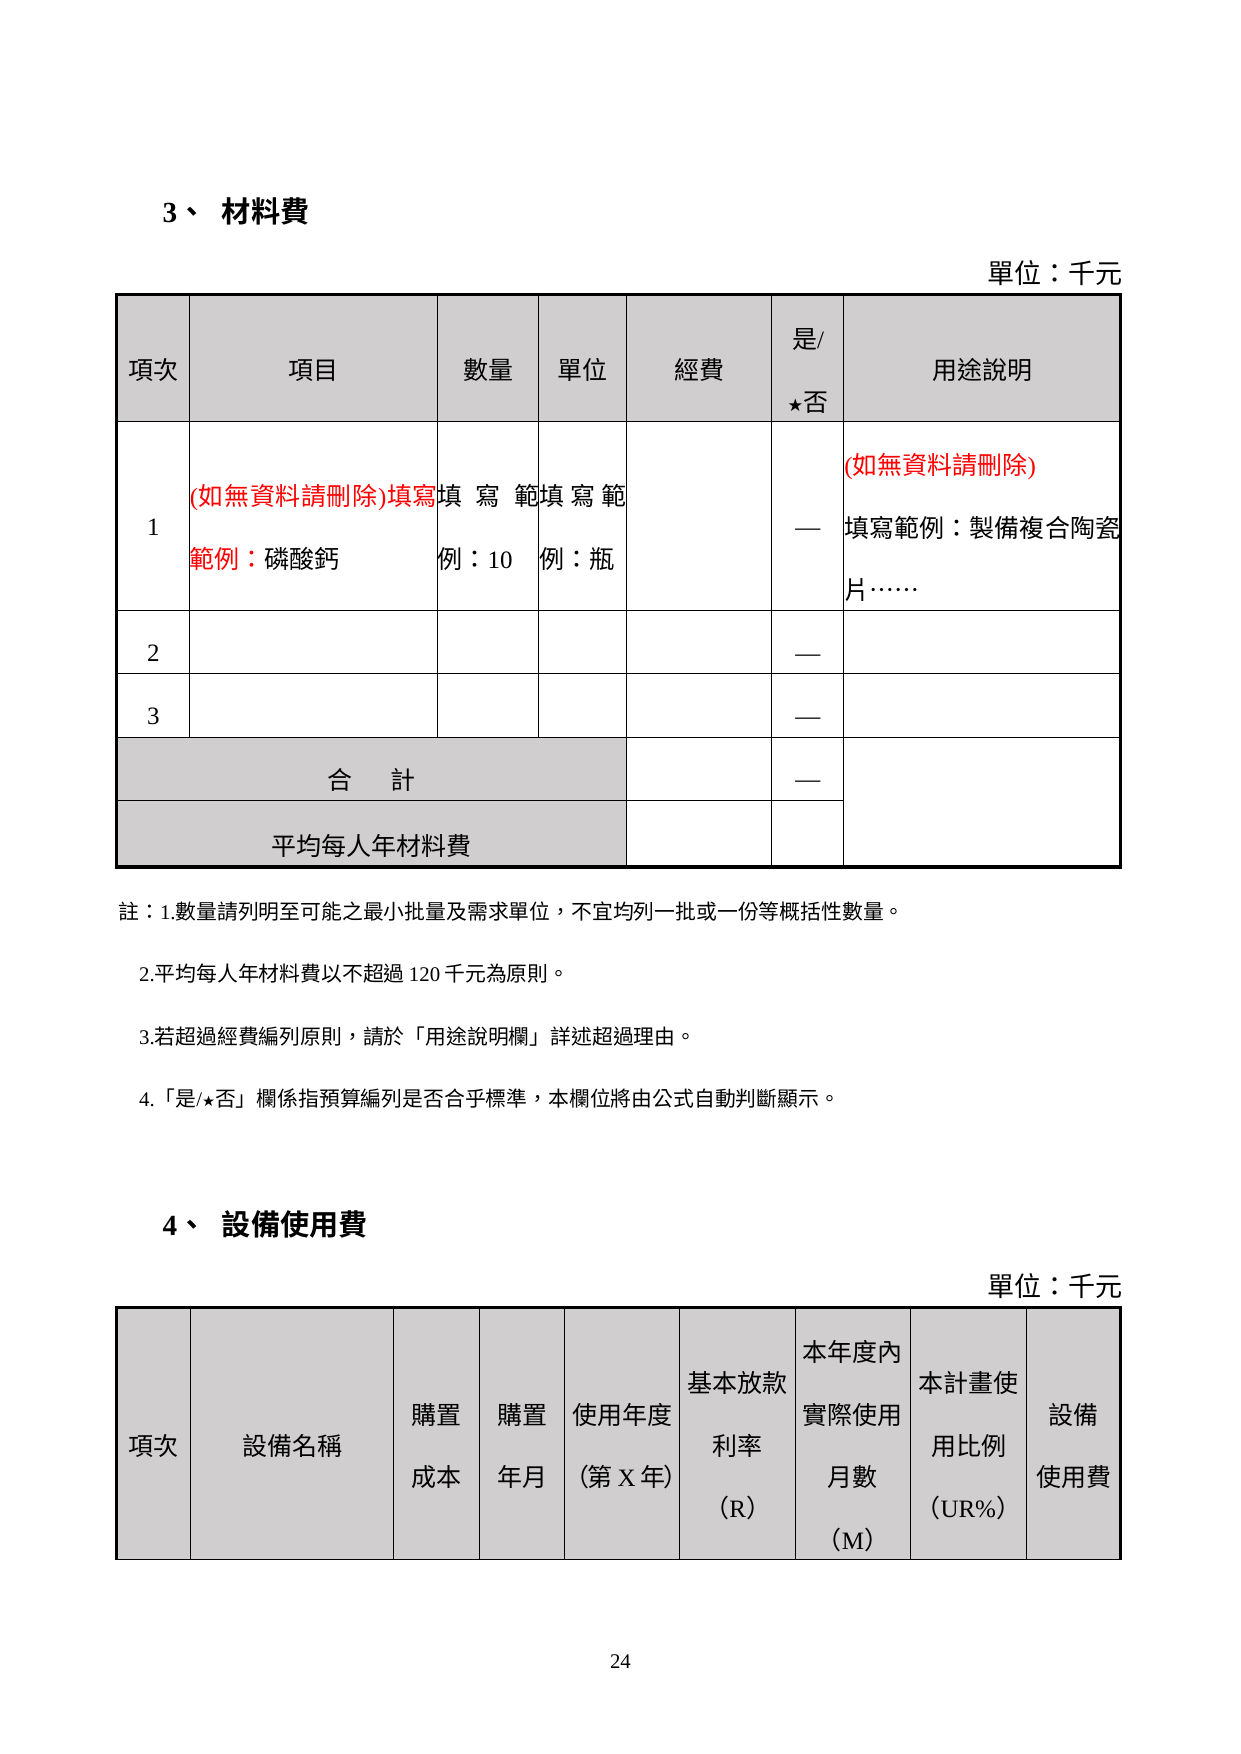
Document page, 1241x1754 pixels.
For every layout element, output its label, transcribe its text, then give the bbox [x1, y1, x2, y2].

text 2.平均每人年材料費以不超過120千元為原則。 [118, 931, 1122, 993]
table_header 本計畫使用比例 （UR%） [911, 1309, 1026, 1559]
table_cell [438, 611, 538, 673]
table_cell — [772, 674, 843, 737]
table_cell [844, 738, 1119, 865]
text 單位：千元 [118, 1243, 1122, 1306]
table_header 用途說明 [844, 296, 1119, 421]
table_header 設備名稱 [191, 1309, 393, 1559]
table_cell [627, 738, 771, 800]
table_header 項次 [118, 1309, 190, 1559]
table_cell [772, 801, 843, 865]
text 單位：千元 [221, 230, 1122, 293]
table_cell 1 [118, 422, 189, 609]
table_cell [438, 674, 538, 737]
table_cell — [772, 422, 843, 609]
table_cell [539, 674, 626, 737]
table_cell [190, 611, 437, 673]
text 4.「是/★否」欄係指預算編列是否合乎標準，本欄位將由公式自動判斷顯示。 [118, 1056, 1122, 1118]
table_header 經費 [627, 296, 771, 421]
table_cell [627, 674, 771, 737]
table_cell [627, 801, 771, 865]
table_header 購置 年月 [480, 1309, 564, 1559]
table_cell 2 [118, 611, 189, 673]
table_header 是/ ★否 [772, 296, 843, 421]
table_cell [627, 422, 771, 609]
table_cell [539, 611, 626, 673]
table_header 項目 [190, 296, 437, 421]
table_header 設備 使用費 [1027, 1309, 1119, 1559]
table_cell [844, 611, 1119, 673]
table_header 基本放款利率（R） [680, 1309, 795, 1559]
table_header 項次 [118, 296, 189, 421]
list 材料費 [155, 168, 1122, 230]
table_cell 填寫範例：10 [438, 422, 538, 609]
table_header 使用年度 （第X年） [565, 1309, 679, 1559]
table_cell 3 [118, 674, 189, 737]
table_cell — [772, 611, 843, 673]
table_cell 合 計 [118, 738, 626, 800]
list 設備使用費 [155, 1181, 1122, 1243]
table_header 單位 [539, 296, 626, 421]
table_cell 平均每人年材料費 [118, 801, 626, 865]
table_header 購置 成本 [394, 1309, 479, 1559]
text 3.若超過經費編列原則，請於「用途說明欄」詳述超過理由。 [118, 993, 1122, 1056]
table_cell [844, 674, 1119, 737]
table_header 本年度內實際使用月數（M） [796, 1309, 910, 1559]
table_header 數量 [438, 296, 538, 421]
table_cell [190, 674, 437, 737]
table_cell [627, 611, 771, 673]
table_cell — [772, 738, 843, 800]
text 註：1.數量請列明至可能之最小批量及需求單位，不宜均列一批或一份等概括性數量。 [118, 869, 1122, 931]
table_cell (如無資料請刪除) 填寫範例：製備複合陶瓷片…… [844, 422, 1119, 609]
table_cell (如無資料請刪除)填寫範例：磷酸鈣 [190, 422, 437, 609]
table_cell 填寫範例：瓶 [539, 422, 626, 609]
